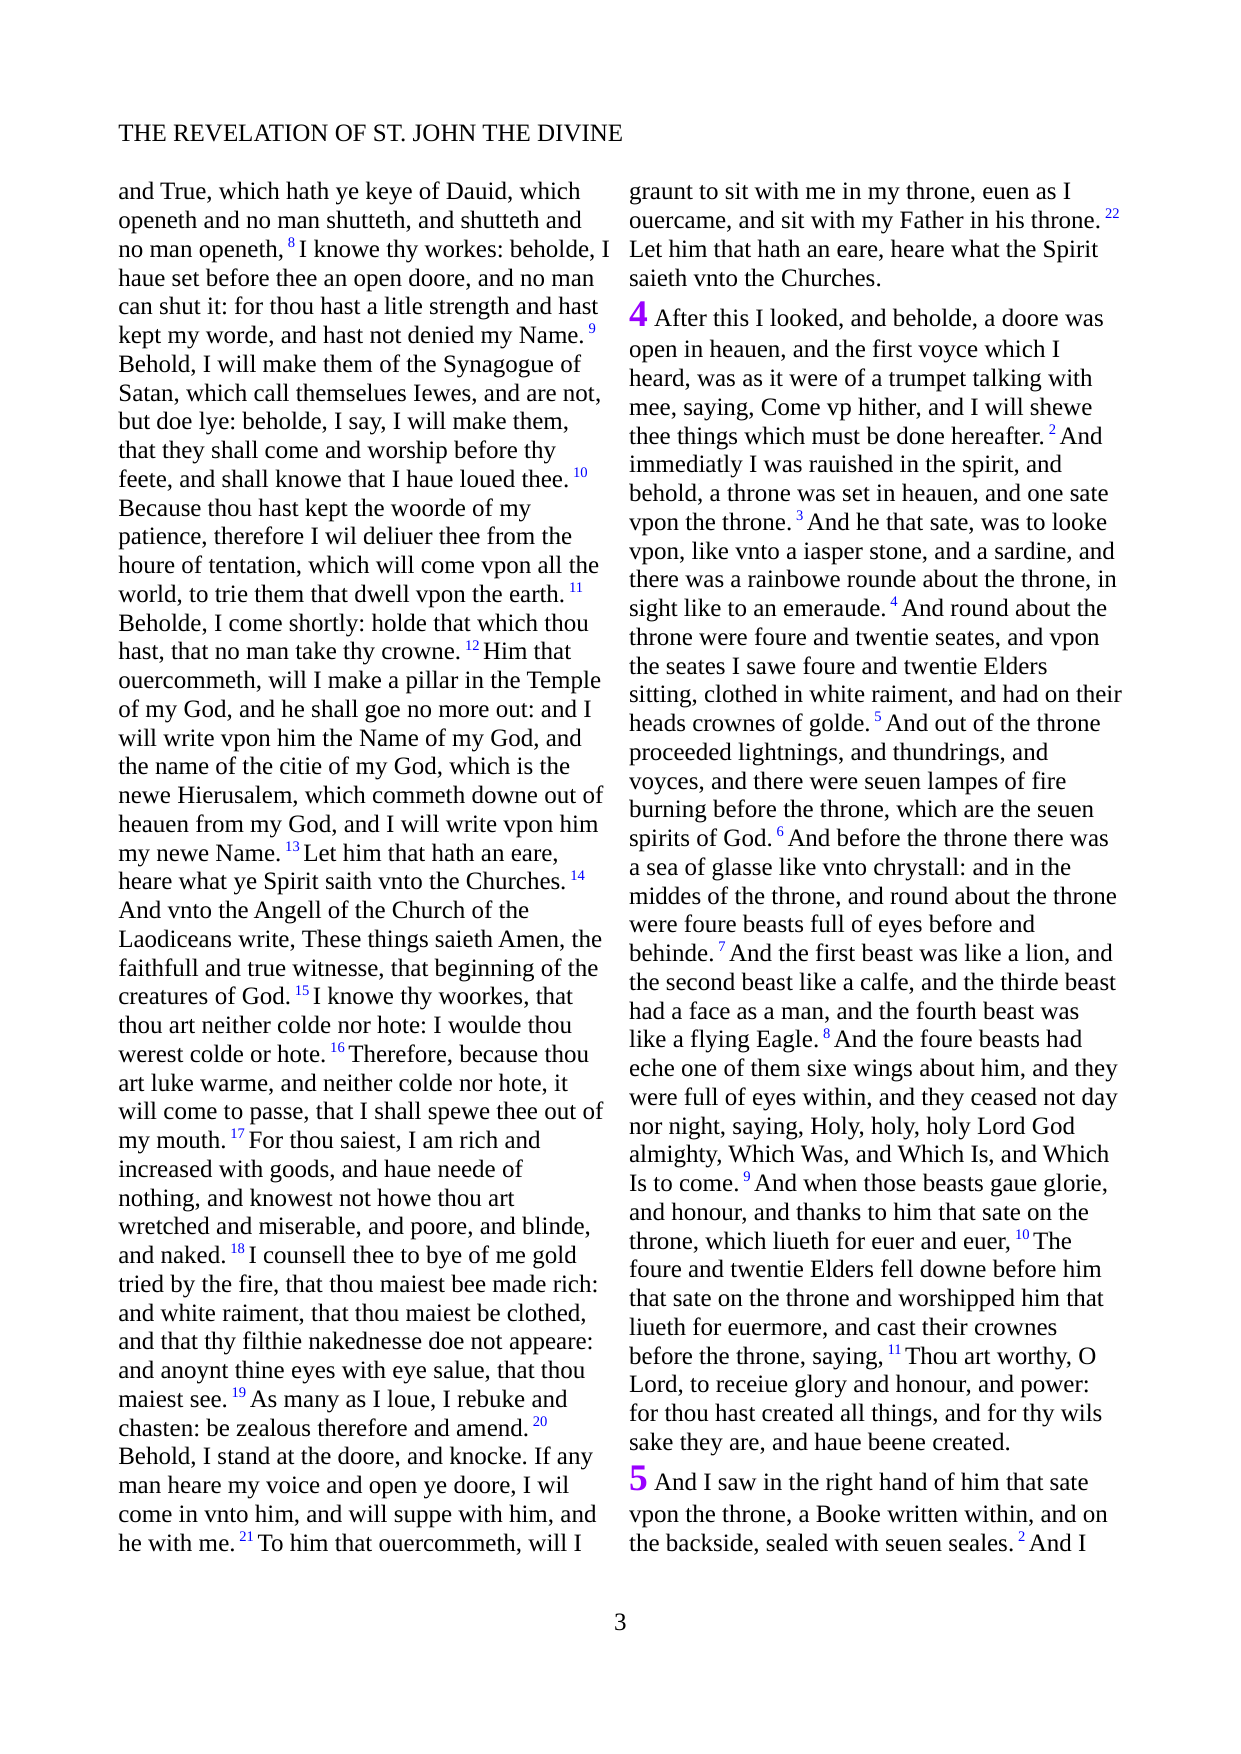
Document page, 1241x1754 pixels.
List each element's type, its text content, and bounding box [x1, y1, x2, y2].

text graunt to sit with me in my throne, euen as I ouercame, and sit with my Father in his throne. 22 Let him that hath an eare, heare what the Spirit saieth vnto the Churches. [629, 176, 1122, 291]
text 4 After this I looked, and beholde, a doore was open in heauen, and the first voyce which I heard, was as it were of a trumpet talking with mee, saying, Come vp hither, and I will shewe thee things which must be done hereafter. 2 And immediatly I was rauished in the spirit, and behold, a throne was set in heauen, and one sate vpon the throne. 3 And he that sate, was to looke vpon, like vnto a iasper stone, and a sardine, and there was a rainbowe rounde about the throne, in sight like to an emeraude. 4 And round about the throne were foure and twentie seates, and vpon the seates I sawe foure and twentie Elders sitting, clothed in white raiment, and had on their heads crownes of golde. 5 And out of the throne proceeded lightnings, and thundrings, and voyces, and there were seuen lampes of fire burning before the throne, which are the seuen spirits of God. 6 And before the throne there was a sea of glasse like vnto chrystall: and in the middes of the throne, and round about the throne were foure beasts full of eyes before and behinde. 7 And the first beast was like a lion, and the second beast like a calfe, and the thirde beast had a face as a man, and the fourth beast was like a flying Eagle. 8 And the foure beasts had eche one of them sixe wings about him, and they were full of eyes within, and they ceased not day nor night, saying, Holy, holy, holy Lord God almighty, Which Was, and Which Is, and Which Is to come. 9 And when those beasts gaue glorie, and honour, and thanks to him that sate on the throne, which liueth for euer and euer, 10 The foure and twentie Elders fell downe before him that sate on the throne and worshipped him that liueth for euermore, and cast their crownes before the throne, saying, 11 Thou art worthy, O Lord, to receiue glory and honour, and power: for thou hast created all things, and for thy wils sake they are, and haue beene created. [629, 291, 1122, 1456]
text and True, which hath ye keye of Dauid, which openeth and no man shutteth, and shutteth and no man openeth, 8 I knowe thy workes: beholde, I haue set before thee an open doore, and no man can shut it: for thou hast a litle strength and hast kept my worde, and hast not denied my Name. 9 Behold, I will make them of the Synagogue of Satan, which call themselues Iewes, and are not, but doe lye: beholde, I say, I will make them, that they shall come and worship before thy feete, and shall knowe that I haue loued thee. 10 Because thou hast kept the woorde of my patience, therefore I wil deliuer thee from the houre of tentation, which will come vpon all the world, to trie them that dwell vpon the earth. 11 Beholde, I come shortly: holde that which thou hast, that no man take thy crowne. 12 Him that ouercommeth, will I make a pillar in the Temple of my God, and he shall goe no more out: and I will write vpon him the Name of my God, and the name of the citie of my God, which is the newe Hierusalem, which commeth downe out of heauen from my God, and I will write vpon him my newe Name. 13 Let him that hath an eare, heare what ye Spirit saith vnto the Churches. 14 And vnto the Angell of the Church of the Laodiceans write, These things saieth Amen, the faithfull and true witnesse, that beginning of the creatures of God. 15 I knowe thy woorkes, that thou art neither colde nor hote: I woulde thou werest colde or hote. 16 Therefore, because thou art luke warme, and neither colde nor hote, it will come to passe, that I shall spewe thee out of my mouth. 17 For thou saiest, I am rich and increased with goods, and haue neede of nothing, and knowest not howe thou art wretched and miserable, and poore, and blinde, and naked. 18 I counsell thee to bye of me gold tried by the fire, that thou maiest bee made rich: and white raiment, that thou maiest be clothed, and that thy filthie nakednesse doe not appeare: and anoynt thine eyes with eye salue, that thou maiest see. 19 As many as I loue, I rebuke and chasten: be zealous therefore and amend. 20 Behold, I stand at the doore, and knocke. If any man heare my voice and open ye doore, I wil come in vnto him, and will suppe with him, and he with me. 21 To him that ouercommeth, will I [118, 176, 611, 1556]
text 5 And I saw in the right hand of him that sate vpon the throne, a Booke written within, and on the backside, sealed with seuen seales. 2 And I [629, 1456, 1122, 1556]
